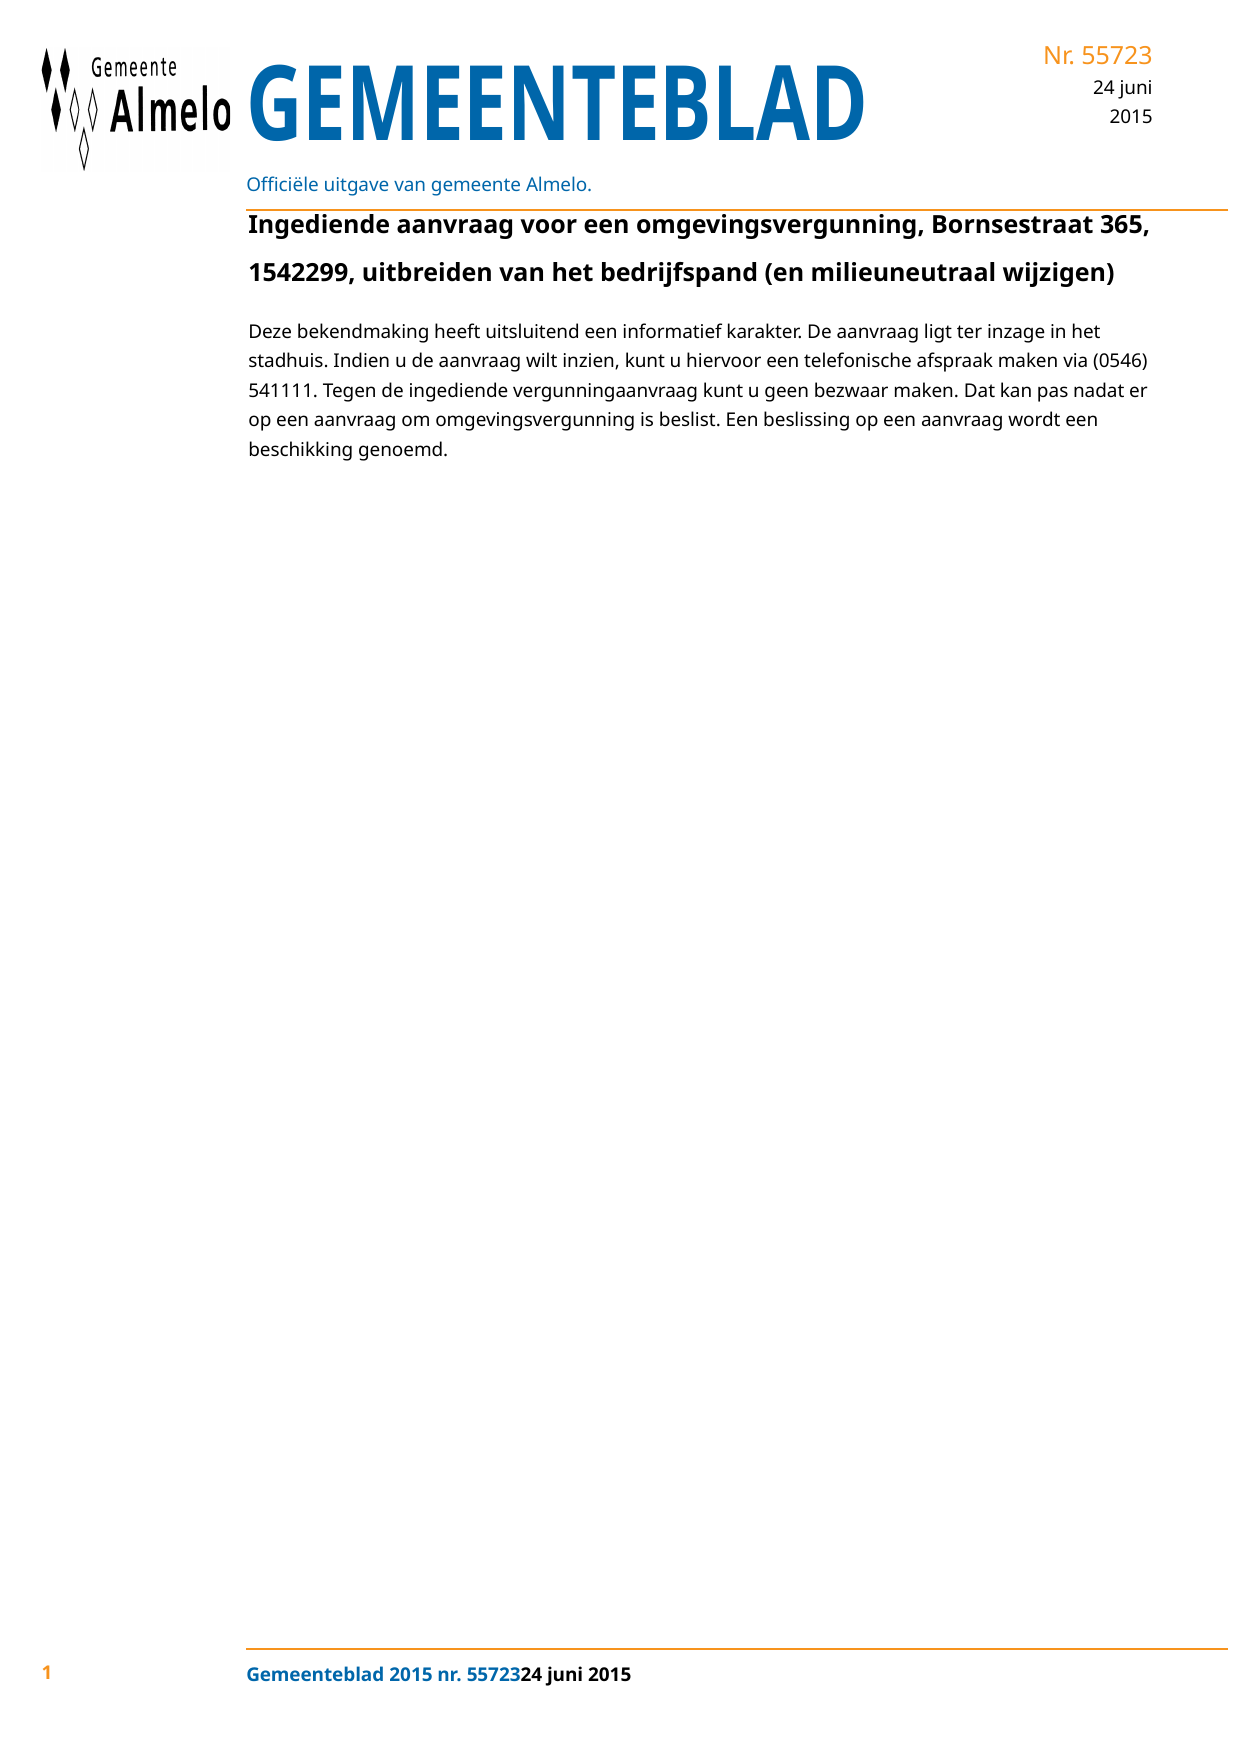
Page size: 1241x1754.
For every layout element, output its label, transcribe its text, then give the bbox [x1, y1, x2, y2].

picture [41, 47, 231, 172]
text Ingediende aanvraag voor een omgevingsvergunning, Bornsestraat 365, 1542299, uitbreiden van het bedrijfspand (en milieuneutraal wijzigen) [248, 211, 1152, 288]
text Deze bekendmaking heeft uitsluitend een informatief karakter. De aanvraag ligt ter inzage in het stadhuis. Indien u de aanvraag wilt inzien, kunt u hiervoor een telefonische afspraak maken via (0546) 541111. Tegen de ingediende vergunningaanvraag kunt u geen bezwaar maken. Dat kan pas nadat er op een aanvraag om omgevingsvergunning is beslist. Een beslissing op een aanvraag wordt een beschikking genoemd. [248, 318, 1152, 462]
